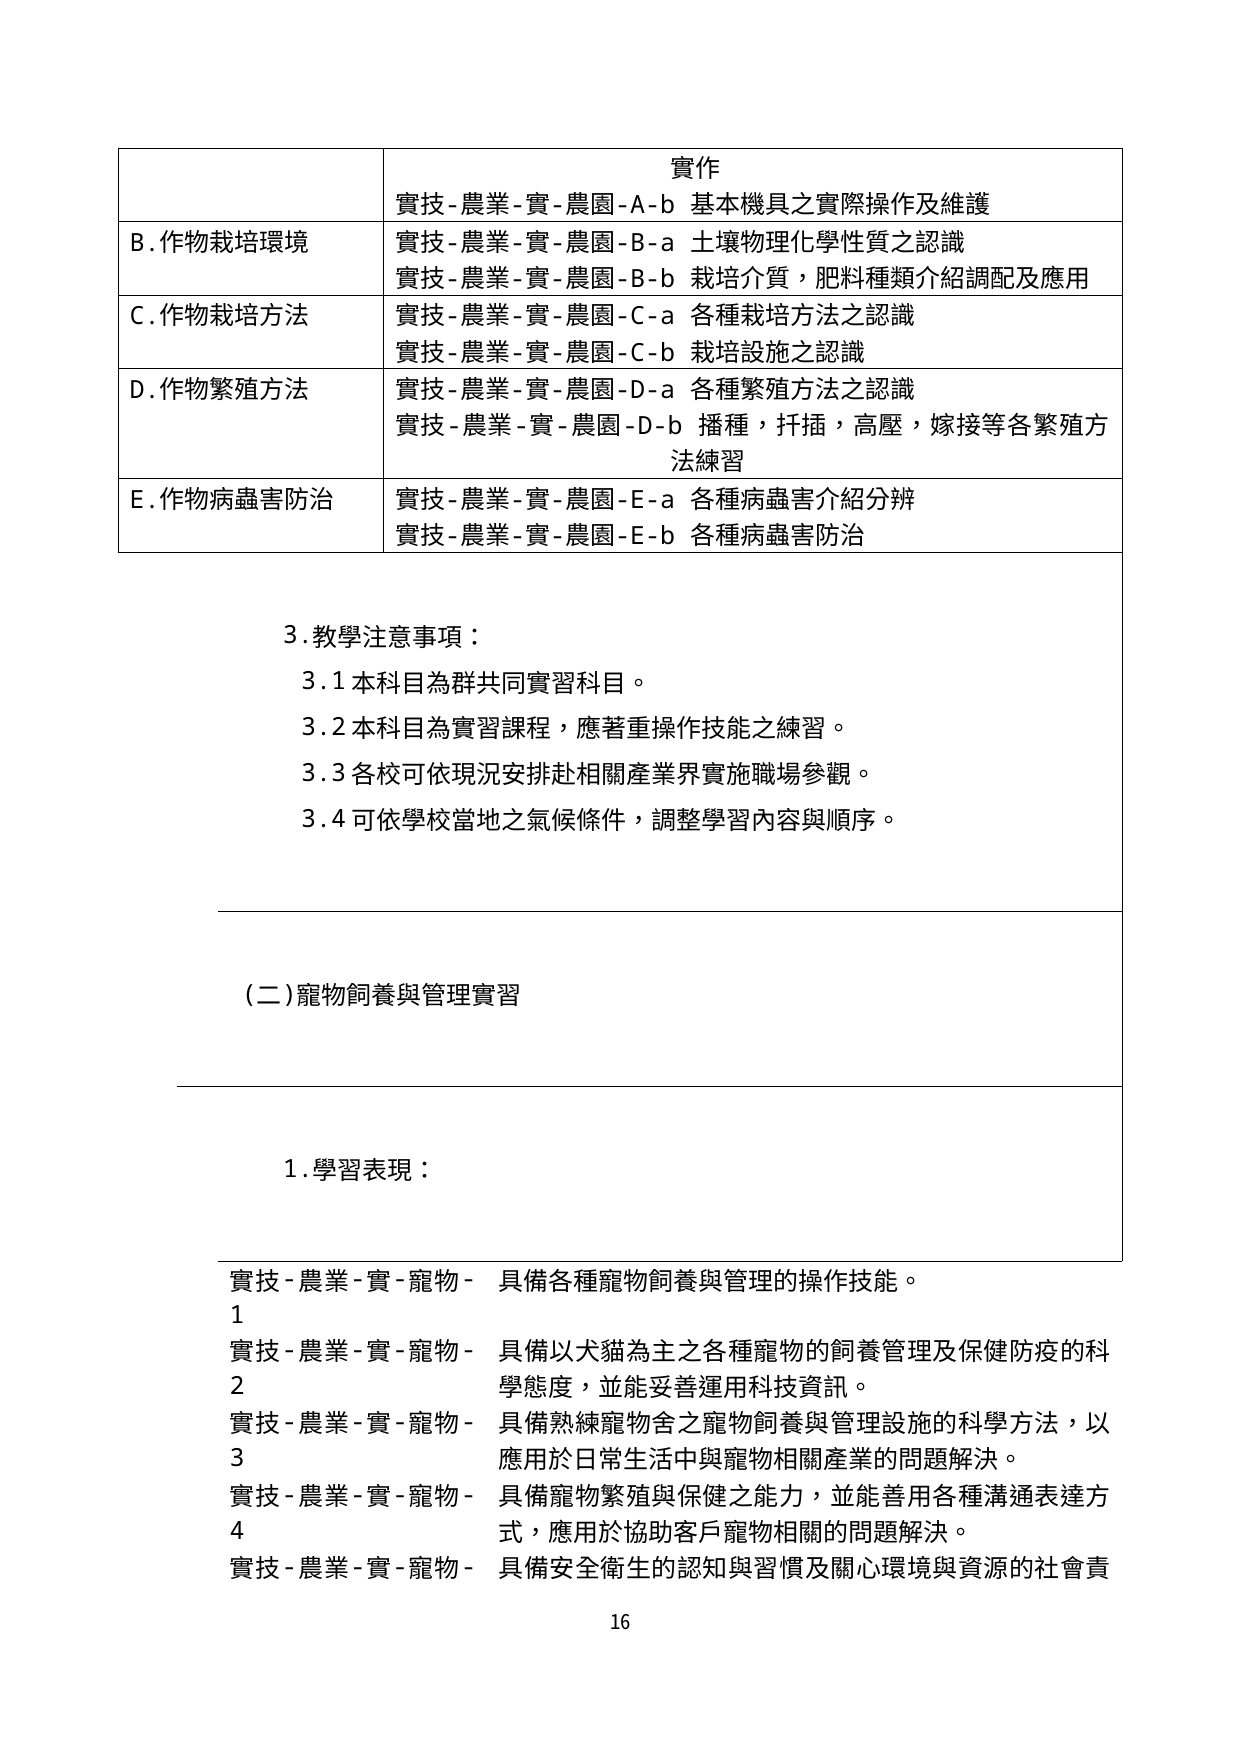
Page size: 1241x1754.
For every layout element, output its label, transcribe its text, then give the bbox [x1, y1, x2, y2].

text (二)寵物飼養與管理實習 [177, 911, 1122, 1086]
table_cell [119, 149, 383, 221]
table_cell 具備安全衛生的認知與習慣及關心環境與資源的社會責 [487, 1549, 1122, 1585]
table_cell 實技-農業-實-農園-C-a 各種栽培方法之認識 實技-農業-實-農園-C-b 栽培設施之認識 [384, 296, 1122, 368]
table_header 具備各種寵物飼養與管理的操作技能。 [487, 1261, 1122, 1331]
text 1.學習表現： [218, 1086, 1122, 1261]
table_cell 實技-農業-實-農園-D-a 各種繁殖方法之認識 實技-農業-實-農園-D-b 播種，扦插，高壓，嫁接等各繁殖方法練習 [384, 369, 1122, 478]
text 3.4可依學校當地之氣候條件，調整學習內容與順序。 [218, 801, 1122, 911]
table_cell 實作 實技-農業-實-農園-A-b 基本機具之實際操作及維護 [384, 149, 1122, 221]
table_cell 具備寵物繁殖與保健之能力，並能善用各種溝通表達方式，應用於協助客戶寵物相關的問題解決。 [487, 1476, 1122, 1549]
text 3.3各校可依現況安排赴相關產業界實施職場參觀。 [218, 755, 1122, 801]
table_cell E.作物病蟲害防治 [119, 479, 383, 552]
table_cell 具備以犬貓為主之各種寵物的飼養管理及保健防疫的科學態度，並能妥善運用科技資訊。 [487, 1331, 1122, 1404]
text 3.2本科目為實習課程，應著重操作技能之練習。 [218, 709, 1122, 755]
table_cell 實技-農業-實-寵物-3 [218, 1404, 487, 1476]
table_cell 實技-農業-實-農園-E-a 各種病蟲害介紹分辨 實技-農業-實-農園-E-b 各種病蟲害防治 [384, 479, 1122, 552]
table_cell C.作物栽培方法 [119, 296, 383, 368]
table_cell 實技-農業-實-農園-B-a 土壤物理化學性質之認識 實技-農業-實-農園-B-b 栽培介質，肥料種類介紹調配及應用 [384, 222, 1122, 295]
table_cell 實技-農業-實-寵物-2 [218, 1331, 487, 1404]
table_cell B.作物栽培環境 [119, 222, 383, 295]
table_cell D.作物繁殖方法 [119, 369, 383, 478]
text 3.1本科目為群共同實習科目。 [218, 663, 1122, 709]
table_cell 具備熟練寵物舍之寵物飼養與管理設施的科學方法，以應用於日常生活中與寵物相關產業的問題解決。 [487, 1404, 1122, 1476]
table_cell 實技-農業-實-寵物- [218, 1549, 487, 1585]
table_cell 實技-農業-實-寵物-4 [218, 1476, 487, 1549]
text 3.教學注意事項： [218, 553, 1122, 663]
table_header 實技-農業-實-寵物-1 [218, 1261, 487, 1331]
